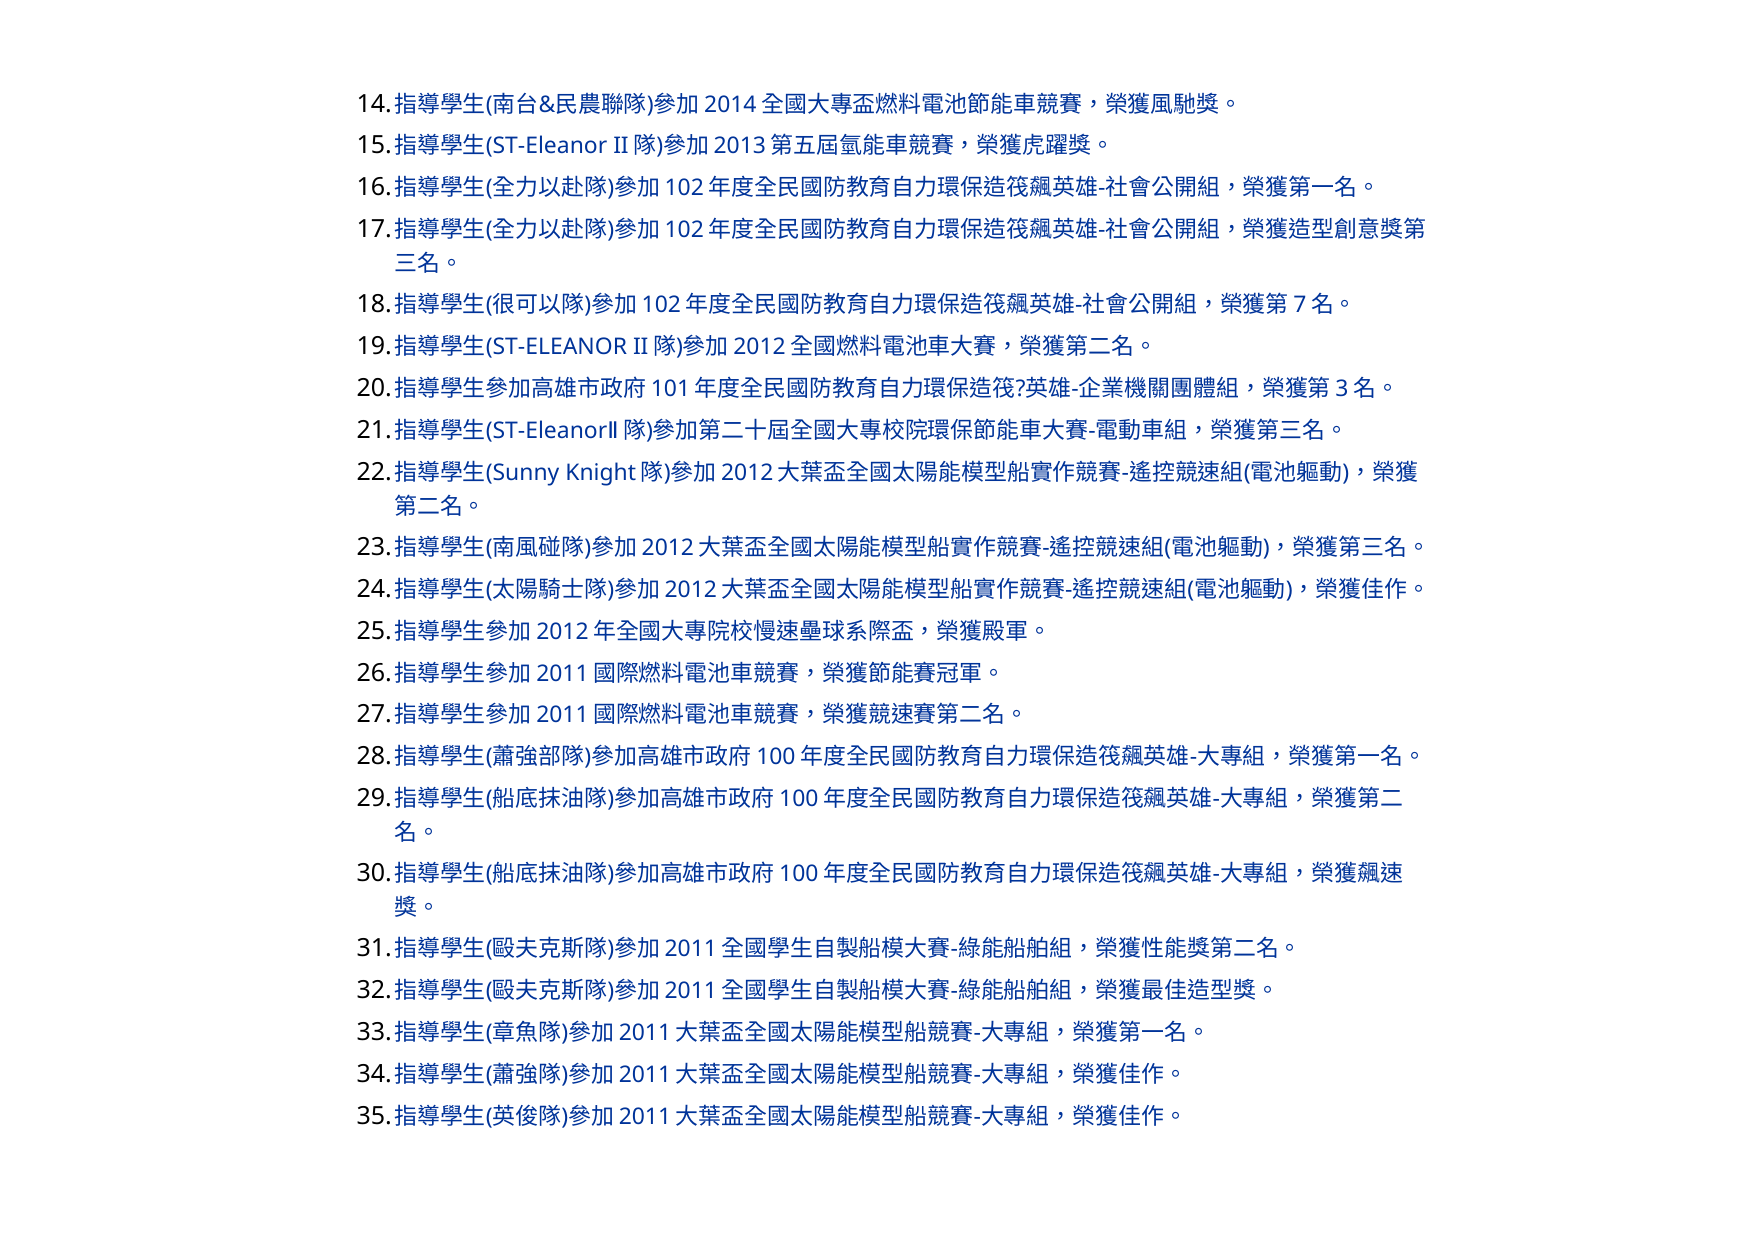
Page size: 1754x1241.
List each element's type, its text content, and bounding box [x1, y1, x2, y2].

table_cell 指導學生(Follow_me隊)參加第26屆全國大專校院環保節能車大賽-電動車組，榮獲第三名。 指導學生(Follow_me隊)參加第26屆全國大專校院環保節能車大賽-車輛製作獎，榮獲第一名。 指導學生(Last Stand隊)參加2017全國大專盃燃料電池節能車競賽，榮獲最佳動力設計獎。 指導學生(Unfassbar隊)參加2017全國大專盃燃料電池節能車競賽，榮獲最佳團隊合作獎。 指導學生(望穿秋水隊)參加2016第八屆全國學生盃氫能車競賽，榮獲冠軍。 指導學生(韜光掠影隊)參加2016第八屆全國學生盃氫能車競賽，榮獲佳作。 指導學生(韜光掠影隊)參加第24屆全國大專院校環保節能車大賽-電動車組，榮獲第2名。 指導學生(韜光掠影隊)參加第24屆全國大專院校環保節能車大賽-車輛製作獎，榮獲佳作。 指導學生(我是傳奇隊)參加2015第七屆全國學生盃氫能車競賽，榮獲冠軍。 指導學生(老師說的隊)參加2015第七屆全國學生盃氫能車競賽，榮獲優勝。 指導學生(Mr.威爾森隊)參加104年高雄市政府教育局紀念抗戰勝利暨台灣光復70週年自力環保造筏飆英雄-競賽組，榮獲第三名。 指導學生(我是傳奇隊)參加第23屆全國大專校院環保節能車大賽-電動車組，榮獲第2名。 指導學生(沉默的潛水艇隊)參加第23屆全國大專校院環保節能車大賽-省油車組，榮獲第3名。 指導學生(南台&民農聯隊)參加2014全國大專盃燃料電池節能車競賽，榮獲風馳獎。 指導學生(ST-Eleanor II隊)參加2013第五屆氫能車競賽，榮獲虎躍獎。 指導學生(全力以赴隊)參加102年度全民國防教育自力環保造筏飆英雄-社會公開組，榮獲第一名。 指導學生(全力以赴隊)參加102年度全民國防教育自力環保造筏飆英雄-社會公開組，榮獲造型創意獎第三名。 指導學生(很可以隊)參加102年度全民國防教育自力環保造筏飆英雄-社會公開組，榮獲第7名。 指導學生(ST-ELEANOR II隊)參加2012全國燃料電池車大賽，榮獲第二名。 指導學生參加高雄市政府101年度全民國防教育自力環保造筏?英雄-企業機關團體組，榮獲第3名。 指導學生(ST-EleanorⅡ隊)參加第二十屆全國大專校院環保節能車大賽-電動車組，榮獲第三名。 指導學生(Sunny Knight隊)參加2012大葉盃全國太陽能模型船實作競賽-遙控競速組(電池軀動)，榮獲第二名。 指導學生(南風碰隊)參加2012大葉盃全國太陽能模型船實作競賽-遙控競速組(電池軀動)，榮獲第三名。 指導學生(太陽騎士隊)參加2012大葉盃全國太陽能模型船實作競賽-遙控競速組(電池軀動)，榮獲佳作。 指導學生參加2012年全國大專院校慢速壘球系際盃，榮獲殿軍。 指導學生參加2011國際燃料電池車競賽，榮獲節能賽冠軍。 指導學生參加2011國際燃料電池車競賽，榮獲競速賽第二名。 指導學生(蕭強部隊)參加高雄市政府100年度全民國防教育自力環保造筏飆英雄-大專組，榮獲第一名。 指導學生(船底抹油隊)參加高雄市政府100年度全民國防教育自力環保造筏飆英雄-大專組，榮獲第二名。 指導學生(船底抹油隊)參加高雄市政府100年度全民國防教育自力環保造筏飆英雄-大專組，榮獲飆速獎。 指導學生(毆夫克斯隊)參加2011全國學生自製船模大賽-綠能船舶組，榮獲性能獎第二名。 指導學生(毆夫克斯隊)參加2011全國學生自製船模大賽-綠能船舶組，榮獲最佳造型獎。 指導學生(章魚隊)參加2011大葉盃全國太陽能模型船競賽-大專組，榮獲第一名。 指導學生(蕭強隊)參加2011大葉盃全國太陽能模型船競賽-大專組，榮獲佳作。 指導學生(英俊隊)參加2011大葉盃全國太陽能模型船競賽-大專組，榮獲佳作。 指導學生（ST-Eleanor車隊）參加2011第十九屆中華民國自動機工程學會主辦之全國大專院校超級環保車比賽，榮獲超級省電獎第一名。 指導學生（ST-Eleanor車隊）參加2011第十九屆中華民國自動機工程學會主辦之全國大專院校超級環保車比賽，榮獲車輛製作獎第一名。 指導學生（ST-New Generation車隊）參加2011第十九屆中華民國自動機工程學會主辦之全國大專院校超級環保車比賽，榮獲超級省油獎第三名。 指導學生（ST-CREATER車隊）參加2010第三屆全國燃料電池車大賽，榮獲總冠軍。 指導學生（ST-CREATER車隊）參加2010第三屆全國燃料電池車大賽，榮獲財團法人車輛研究測試中心場冠軍。 指導學生（ST-CREATER車隊）參加2010第三屆全國燃料電池車大賽，榮獲台南大學場冠軍。 指導學生（ST-CREATER車隊）參加2010第三屆全國燃料電池車大賽，榮獲元智大學場冠軍。 指導學生(Fazer隊)參加2010全國學生自製船模大賽-特別設計組，榮獲入選獎。 指導學生(King隊)參加2010全國學生自製船模大賽-特別設計組，榮獲入選獎。 指導學生(Poseidon隊)參加2010全國學生自製船模大賽-特別設計組，榮獲入選獎。 指導學生(FOLLOW ME)參加2010大葉盃全國太陽能模型船競賽-大專組，榮獲第三名。 指導學生(少女特攻隊)參加2010大葉盃全國太陽能模型船競賽-大專組，佳作。 指導學生(海軍陸戰隊)參加2010大葉盃全國太陽能模型船競賽-大專組，佳作。 指導學生(萊恩猛獅團)參加2010大葉盃全國太陽能模型船競賽-大專組，佳作。 指導學生(想贏我請排隊)參加2010大葉盃全國太陽能模型船競賽-大專組，佳作。 指導學生（ST-Avenger車隊）參加2010第十八屆中華民國自動機工程學會主辦之全國大專院校超級環保車比賽，榮獲超級省油獎第三名。 指導學生（Raymond車隊）參加2009第二屆全國燃料電池車大賽暨明道國際燃料電池車觀摩賽，榮獲亞軍。 指導學生（Raymond車隊）參加2009第二屆全國燃料電池車大賽暨明道國際燃料電池車觀摩賽，榮獲最佳設計獎第二名。 指導學生（Raymond車隊）參加2009 全國永續能源車耐久賽，榮獲第一名。 指導學生（TORO車隊）參加2009台南市環保局綠能模型船大賽-綠能模型船組，榮獲第一名。 指導學生（Benjor-Yees車隊）參加2009台南市環保局綠能模型船大賽-綠能模型船組，榮獲第二名。 指導學生（新吉福車隊）參加2009台南市環保局綠能模型船大賽-綠能模型船組，榮獲第三名。 指導學生（瑞陽隊）參加2008第三屆全國大專鐵人盃太陽能模型車競賽，榮獲第三名。 [316, 75, 1438, 1134]
